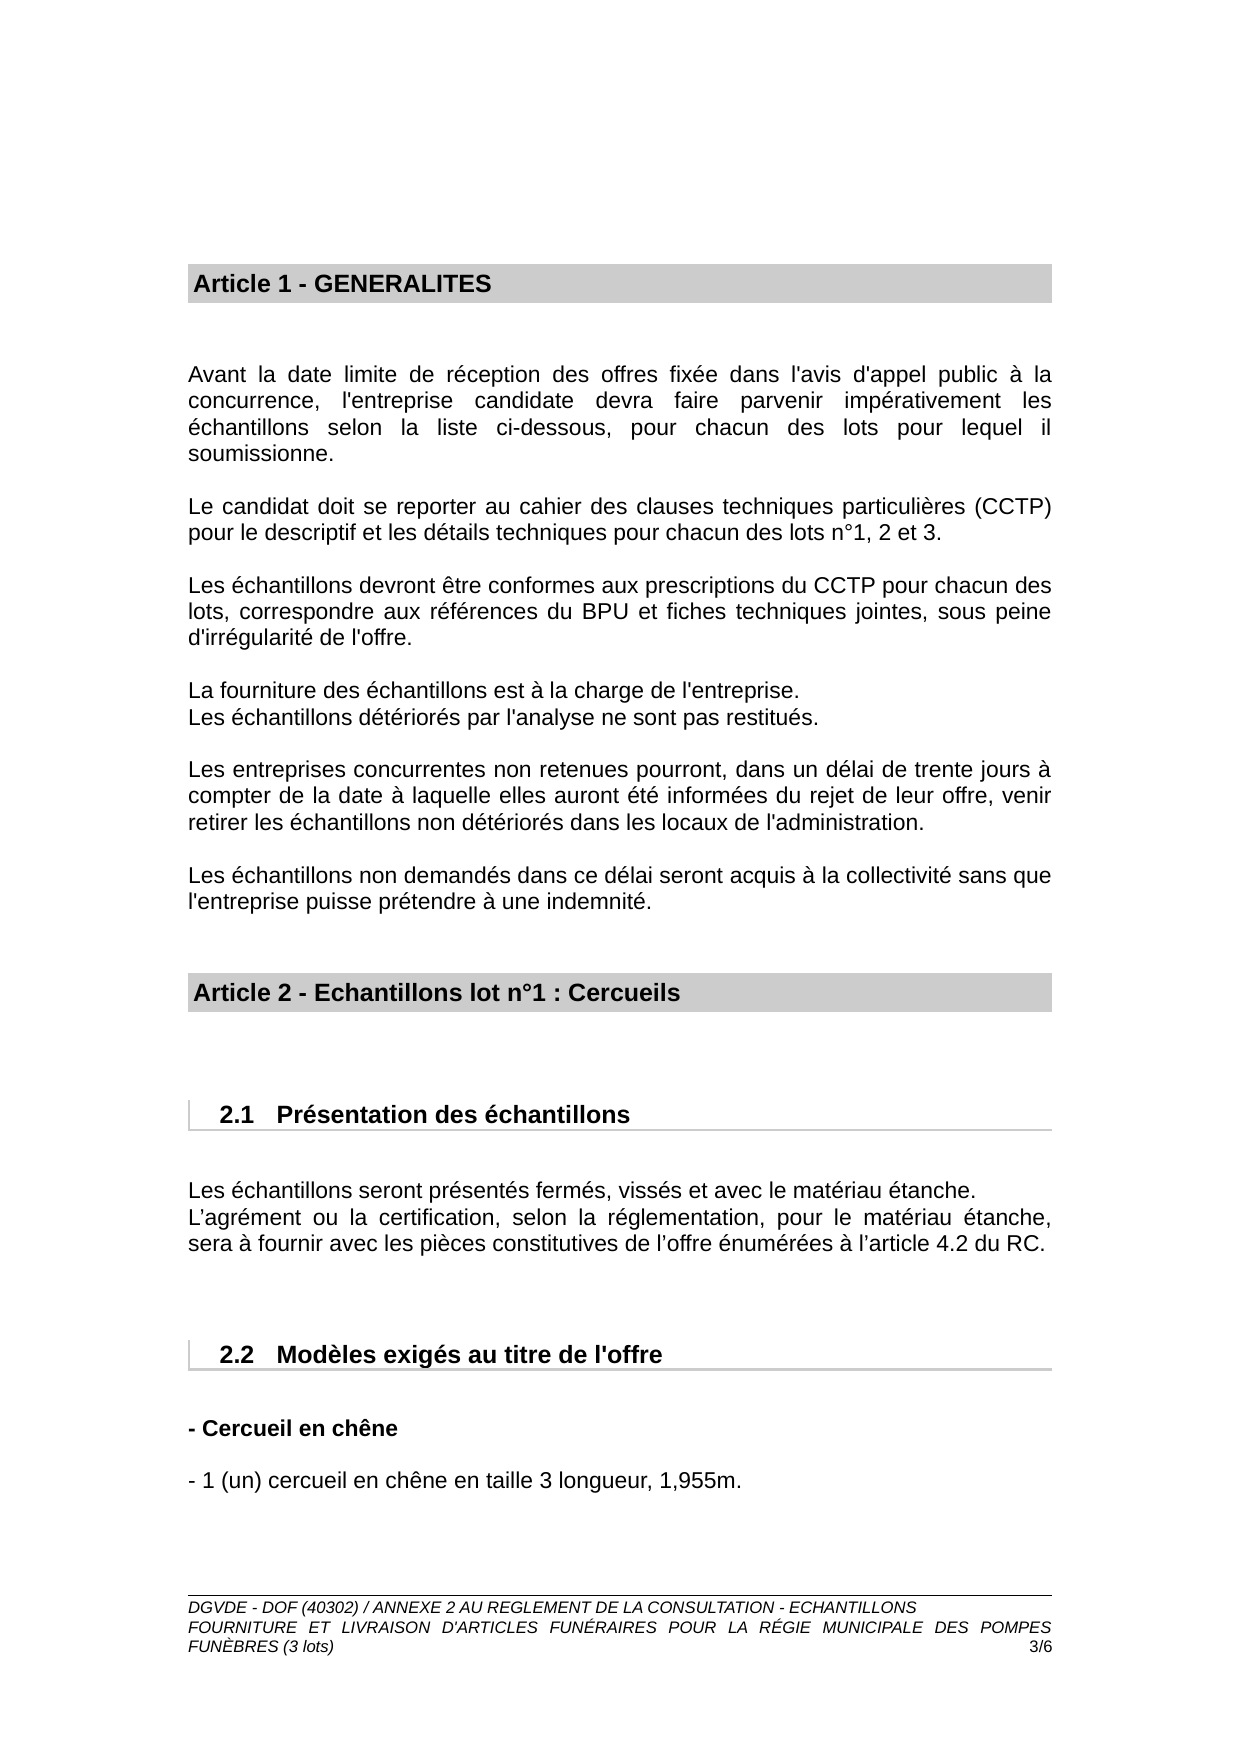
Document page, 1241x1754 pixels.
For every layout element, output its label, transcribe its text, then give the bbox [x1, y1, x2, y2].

subtitle GENERALITES [190, 266, 1050, 300]
text La fourniture des échantillons est à la charge de l'entreprise. [188, 677, 1052, 703]
text - 1 (un) cercueil en chêne en taille 3 longueur, 1,955m. [188, 1467, 1052, 1494]
subtitle Présentation des échantillons [190, 1100, 1052, 1129]
text Le candidat doit se reporter au cahier des clauses techniques particulières (CCTP) pour le descriptif et les détails techniques pour chacun des lots n°1, 2 et 3. [188, 493, 1052, 545]
subtitle Modèles exigés au titre de l'offre [190, 1340, 1052, 1368]
subtitle Echantillons lot n°1 : Cercueils [190, 976, 1050, 1010]
text - Cercueil en chêne [188, 1415, 1052, 1441]
text Les échantillons détériorés par l'analyse ne sont pas restitués. [188, 703, 1052, 730]
text Avant la date limite de réception des offres fixée dans l'avis d'appel public à la concurrence, l'entreprise candidate devra faire parvenir impérativement les échantillons selon la liste ci-dessous, pour chacun des lots pour lequel il soumissionne. [188, 361, 1052, 466]
text Les échantillons seront présentés fermés, vissés et avec le matériau étanche. [188, 1177, 1052, 1204]
text L’agrément ou la certification, selon la réglementation, pour le matériau étanche, sera à fournir avec les pièces constitutives de l’offre énumérées à l’article 4.2 du RC. [188, 1204, 1052, 1256]
text Les échantillons non demandés dans ce délai seront acquis à la collectivité sans que l'entreprise puisse prétendre à une indemnité. [188, 862, 1052, 914]
text Les entreprises concurrentes non retenues pourront, dans un délai de trente jours à compter de la date à laquelle elles auront été informées du rejet de leur offre, venir retirer les échantillons non détériorés dans les locaux de l'administration. [188, 756, 1052, 835]
text Les échantillons devront être conformes aux prescriptions du CCTP pour chacun des lots, correspondre aux références du BPU et fiches techniques jointes, sous peine d'irrégularité de l'offre. [188, 572, 1052, 651]
